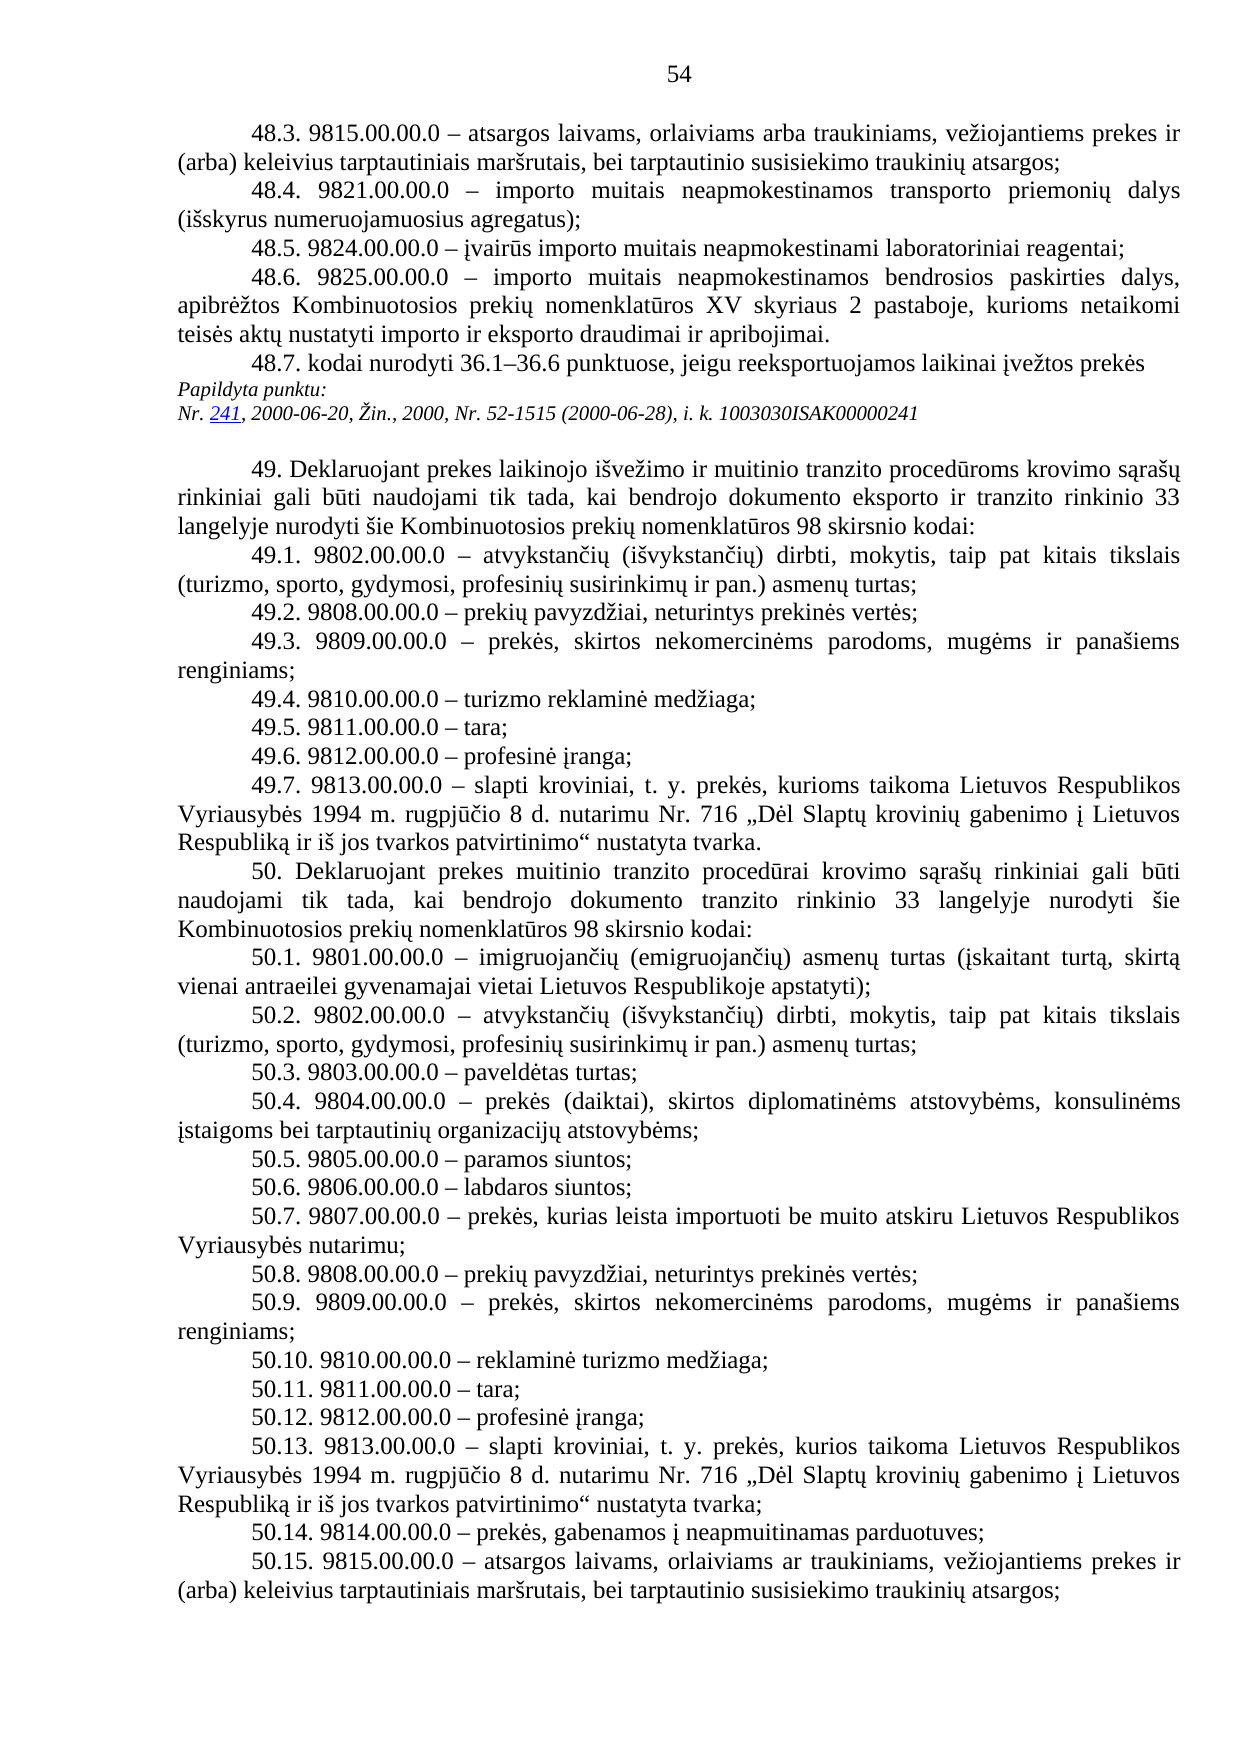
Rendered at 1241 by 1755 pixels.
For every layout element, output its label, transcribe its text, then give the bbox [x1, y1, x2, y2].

text 48.4. 9821.00.00.0 – importo muitais neapmokestinamos transporto priemonių dalys (išskyrus numeruojamuosius agregatus); [177, 176, 1181, 233]
text 50.4. 9804.00.00.0 – prekės (daiktai), skirtos diplomatinėms atstovybėms, konsulinėms įstaigoms bei tarptautinių organizacijų atstovybėms; [177, 1086, 1181, 1144]
text 50. Deklaruojant prekes muitinio tranzito procedūrai krovimo sąrašų rinkiniai gali būti naudojami tik tada, kai bendrojo dokumento tranzito rinkinio 33 langelyje nurodyti šie Kombinuotosios prekių nomenklatūros 98 skirsnio kodai: [177, 856, 1181, 942]
text 48.3. 9815.00.00.0 – atsargos laivams, orlaiviams arba traukiniams, vežiojantiems prekes ir (arba) keleivius tarptautiniais maršrutais, bei tarptautinio susisiekimo traukinių atsargos; [177, 118, 1181, 176]
text 50.3. 9803.00.00.0 – paveldėtas turtas; [177, 1057, 1181, 1086]
text 49.4. 9810.00.00.0 – turizmo reklaminė medžiaga; [177, 684, 1181, 712]
text 49.6. 9812.00.00.0 – profesinė įranga; [177, 741, 1181, 770]
text 48.7. kodai nurodyti 36.1–36.6 punktuose, jeigu reeksportuojamos laikinai įvežtos prekės [177, 348, 1181, 377]
text 50.7. 9807.00.00.0 – prekės, kurias leista importuoti be muito atskiru Lietuvos Respublikos Vyriausybės nutarimu; [177, 1201, 1181, 1259]
text 50.10. 9810.00.00.0 – reklaminė turizmo medžiaga; [177, 1345, 1181, 1374]
text 48.6. 9825.00.00.0 – importo muitais neapmokestinamos bendrosios paskirties dalys, apibrėžtos Kombinuotosios prekių nomenklatūros XV skyriaus 2 pastaboje, kurioms netaikomi teisės aktų nustatyti importo ir eksporto draudimai ir apribojimai. [177, 262, 1181, 348]
text 50.9. 9809.00.00.0 – prekės, skirtos nekomercinėms parodoms, mugėms ir panašiems renginiams; [177, 1287, 1181, 1345]
text 50.15. 9815.00.00.0 – atsargos laivams, orlaiviams ar traukiniams, vežiojantiems prekes ir (arba) keleivius tarptautiniais maršrutais, bei tarptautinio susisiekimo traukinių atsargos; [177, 1546, 1181, 1604]
text 50.13. 9813.00.00.0 – slapti kroviniai, t. y. prekės, kurios taikoma Lietuvos Respublikos Vyriausybės 1994 m. rugpjūčio 8 d. nutarimu Nr. 716 „Dėl Slaptų krovinių gabenimo į Lietuvos Respubliką ir iš jos tvarkos patvirtinimo“ nustatyta tvarka; [177, 1431, 1181, 1517]
text 49. Deklaruojant prekes laikinojo išvežimo ir muitinio tranzito procedūroms krovimo sąrašų rinkiniai gali būti naudojami tik tada, kai bendrojo dokumento eksporto ir tranzito rinkinio 33 langelyje nurodyti šie Kombinuotosios prekių nomenklatūros 98 skirsnio kodai: [177, 454, 1181, 540]
text Papildyta punktu: [177, 377, 1181, 401]
text 50.2. 9802.00.00.0 – atvykstančių (išvykstančių) dirbti, mokytis, taip pat kitais tikslais (turizmo, sporto, gydymosi, profesinių susirinkimų ir pan.) asmenų turtas; [177, 1000, 1181, 1057]
text 50.1. 9801.00.00.0 – imigruojančių (emigruojančių) asmenų turtas (įskaitant turtą, skirtą vienai antraeilei gyvenamajai vietai Lietuvos Respublikoje apstatyti); [177, 942, 1181, 1000]
text 49.1. 9802.00.00.0 – atvykstančių (išvykstančių) dirbti, mokytis, taip pat kitais tikslais (turizmo, sporto, gydymosi, profesinių susirinkimų ir pan.) asmenų turtas; [177, 540, 1181, 597]
text 50.11. 9811.00.00.0 – tara; [177, 1374, 1181, 1402]
text 49.5. 9811.00.00.0 – tara; [177, 712, 1181, 741]
text 49.2. 9808.00.00.0 – prekių pavyzdžiai, neturintys prekinės vertės; [177, 597, 1181, 626]
text 48.5. 9824.00.00.0 – įvairūs importo muitais neapmokestinami laboratoriniai reagentai; [177, 233, 1181, 262]
text 50.14. 9814.00.00.0 – prekės, gabenamos į neapmuitinamas parduotuves; [177, 1517, 1181, 1546]
text 50.12. 9812.00.00.0 – profesinė įranga; [177, 1402, 1181, 1431]
text 50.8. 9808.00.00.0 – prekių pavyzdžiai, neturintys prekinės vertės; [177, 1259, 1181, 1287]
text 50.5. 9805.00.00.0 – paramos siuntos; [177, 1144, 1181, 1172]
text 49.7. 9813.00.00.0 – slapti kroviniai, t. y. prekės, kurioms taikoma Lietuvos Respublikos Vyriausybės 1994 m. rugpjūčio 8 d. nutarimu Nr. 716 „Dėl Slaptų krovinių gabenimo į Lietuvos Respubliką ir iš jos tvarkos patvirtinimo“ nustatyta tvarka. [177, 770, 1181, 856]
text Nr. 241, 2000-06-20, Žin., 2000, Nr. 52-1515 (2000-06-28), i. k. 1003030ISAK00000241 [177, 401, 1181, 425]
text 50.6. 9806.00.00.0 – labdaros siuntos; [177, 1172, 1181, 1201]
text 49.3. 9809.00.00.0 – prekės, skirtos nekomercinėms parodoms, mugėms ir panašiems renginiams; [177, 626, 1181, 684]
